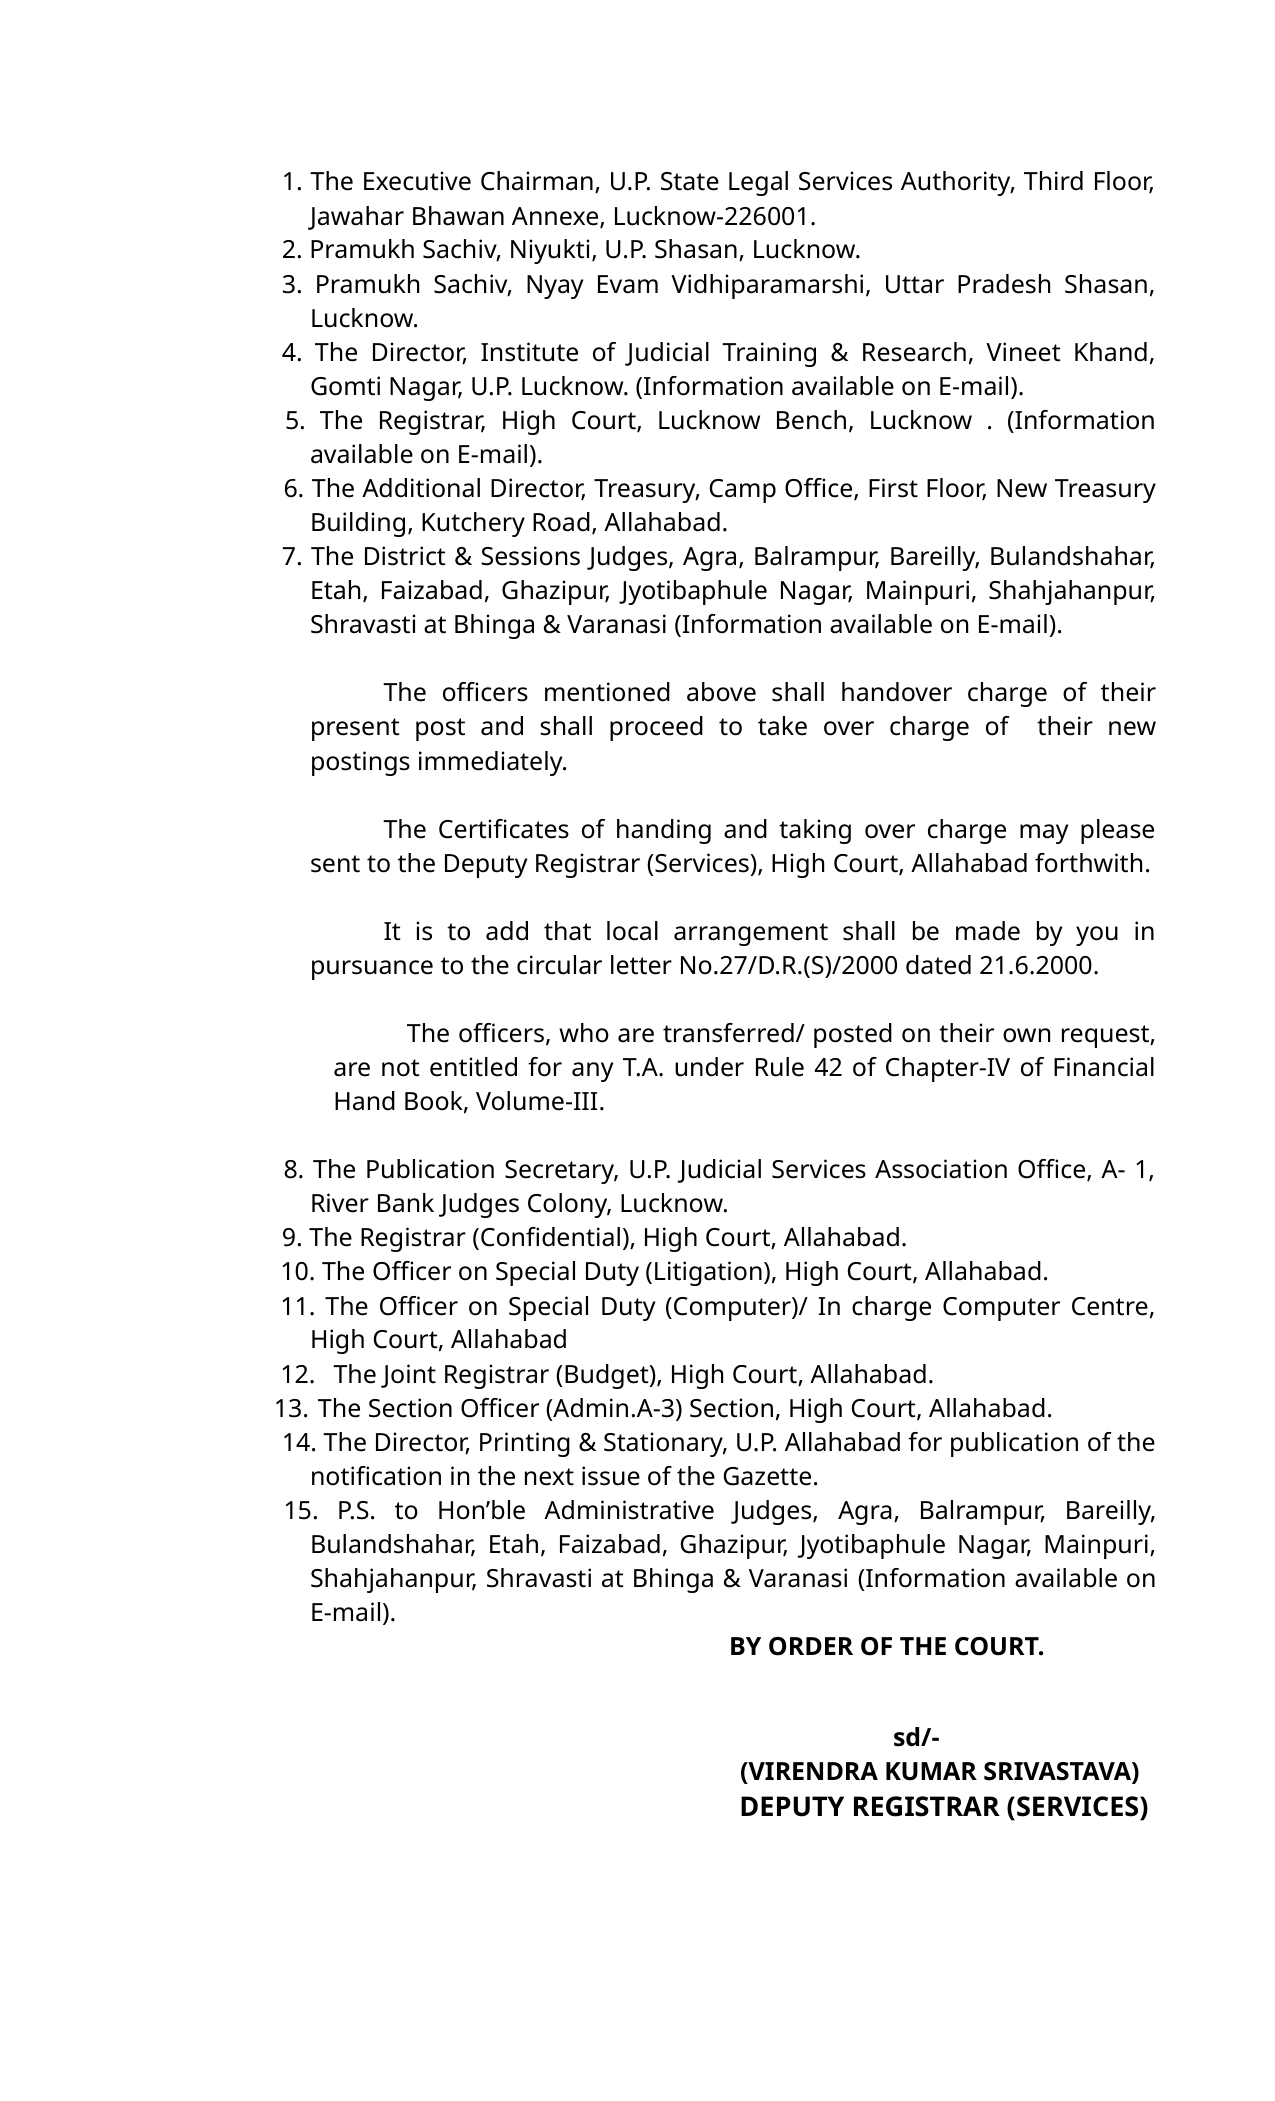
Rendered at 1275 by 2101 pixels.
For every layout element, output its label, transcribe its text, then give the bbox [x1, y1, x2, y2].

text 4. The Director, Institute of Judicial Training & Research, Vineet Khand, Gomti Nagar, U.P. Lucknow. (Information available on E-mail). [282, 334, 1157, 402]
text (VIRENDRA KUMAR SRIVASTAVA) [236, 1754, 1157, 1788]
text 7. The District & Sessions Judges, Agra, Balrampur, Bareilly, Bulandshahar, Etah, Faizabad, Ghazipur, Jyotibaphule Nagar, Mainpuri, Shahjahanpur, Shravasti at Bhinga & Varanasi (Information available on E-mail). [282, 539, 1157, 641]
text It is to add that local arrangement shall be made by you in pursuance to the circular letter No.27/D.R.(S)/2000 dated 21.6.2000. [310, 913, 1157, 982]
text 10. The Officer on Special Duty (Litigation), High Court, Allahabad. [280, 1254, 1157, 1288]
text The Certificates of handing and taking over charge may please sent to the Deputy Registrar (Services), High Court, Allahabad forthwith. [310, 811, 1157, 879]
text The officers, who are transferred/ posted on their own request, are not entitled for any T.A. under Rule 42 of Chapter-IV of Financial Hand Book, Volume-III. [333, 1016, 1157, 1118]
text 5. The Registrar, High Court, Lucknow Bench, Lucknow . (Information available on E-mail). [285, 402, 1157, 471]
text 11. The Officer on Special Duty (Computer)/ In charge Computer Centre, High Court, Allahabad [280, 1288, 1157, 1356]
text 6. The Additional Director, Treasury, Camp Office, First Floor, New Treasury Building, Kutchery Road, Allahabad. [283, 471, 1157, 539]
text 3. Pramukh Sachiv, Nyay Evam Vidhiparamarshi, Uttar Pradesh Shasan, Lucknow. [282, 266, 1157, 334]
list DEPUTY REGISTRAR (SERVICES) [611, 1788, 1157, 1824]
text The officers mentioned above shall handover charge of their present post and shall proceed to take over charge of their new postings immediately. [310, 675, 1157, 777]
text 2. Pramukh Sachiv, Niyukti, U.P. Shasan, Lucknow. [282, 232, 1157, 266]
text 1. The Executive Chairman, U.P. State Legal Services Authority, Third Floor, Jawahar Bhawan Annexe, Lucknow-226001. [282, 164, 1157, 232]
list BY ORDER OF THE COURT. [236, 1629, 1157, 1663]
text 8. The Publication Secretary, U.P. Judicial Services Association Office, A- 1, River Bank Judges Colony, Lucknow. [283, 1152, 1157, 1220]
text 15. P.S. to Hon’ble Administrative Judges, Agra, Balrampur, Bareilly, Bulandshahar, Etah, Faizabad, Ghazipur, Jyotibaphule Nagar, Mainpuri, Shahjahanpur, Shravasti at Bhinga & Varanasi (Information available on E-mail). [283, 1492, 1157, 1629]
text sd/- [236, 1719, 1157, 1754]
text 9. The Registrar (Confidential), High Court, Allahabad. [282, 1220, 1157, 1254]
list The Joint Registrar (Budget), High Court, Allahabad. [280, 1356, 1157, 1390]
text 14. The Director, Printing & Stationary, U.P. Allahabad for publication of the notification in the next issue of the Gazette. [282, 1424, 1157, 1492]
list The Section Officer (Admin.A-3) Section, High Court, Allahabad. [274, 1390, 1157, 1424]
